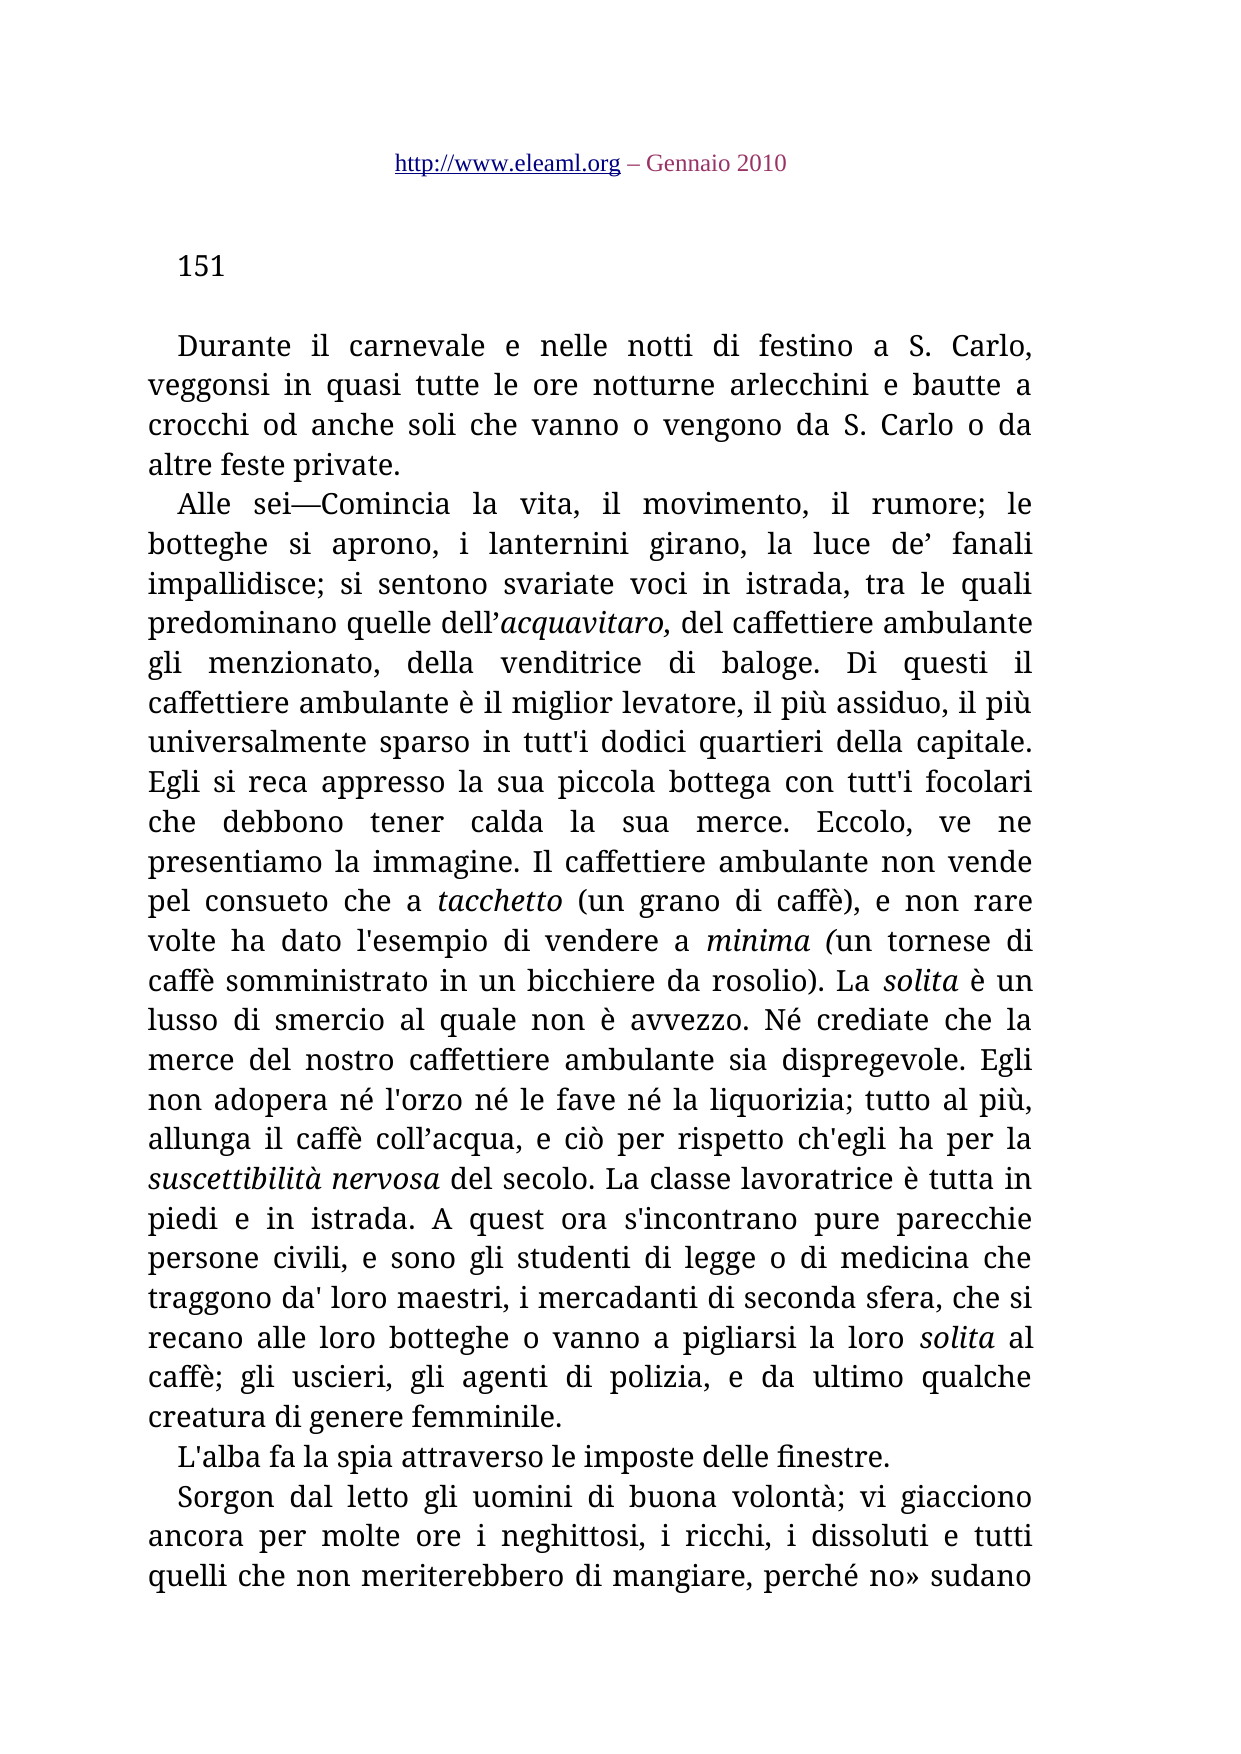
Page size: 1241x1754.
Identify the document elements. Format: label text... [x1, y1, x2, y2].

text Alle sei—Comincia la vita, il movimento, il rumore; le botteghe si aprono, i lanternini girano, la luce de’ fanali impallidisce; si sentono svariate voci in istrada, tra le quali predominano quelle dell’acquavitaro, del caffettiere ambulante gli menzionato, della venditrice di baloge. Di questi il caffettiere ambulante è il miglior levatore, il più assiduo, il più universalmente sparso in tutt'i dodici quartieri della capitale. Egli si reca appresso la sua piccola bottega con tutt'i focolari che debbono tener calda la sua merce. Eccolo, ve ne presentiamo la immagine. Il caffettiere ambulante non vende pel consueto che a tacchetto (un grano di caffè), e non rare volte ha dato l'esempio di vendere a minima (un tornese di caffè somministrato in un bicchiere da rosolio). La solita è un lusso di smercio al quale non è avvezzo. Né crediate che la merce del nostro caffettiere ambulante sia dispregevole. Egli non adopera né l'orzo né le fave né la liquorizia; tutto al più, allunga il caffè coll’acqua, e ciò per rispetto ch'egli ha per la suscettibilità nervosa del secolo. La classe lavoratrice è tutta in piedi e in istrada. A quest ora s'incontrano pure parecchie persone civili, e sono gli studenti di legge o di medicina che traggono da' loro maestri, i mercadanti di seconda sfera, che si recano alle loro botteghe o vanno a pigliarsi la loro solita al caffè; gli uscieri, gli agenti di polizia, e da ultimo qualche creatura di genere femminile. [148, 484, 1033, 1436]
text Sorgon dal letto gli uomini di buona volontà; vi giacciono ancora per molte ore i neghittosi, i ricchi, i dissoluti e tutti quelli che non meriterebbero di mangiare, perché no» sudano [148, 1476, 1033, 1595]
text 151 [148, 246, 1033, 285]
text Durante il carnevale e nelle notti di festino a S. Carlo, veggonsi in quasi tutte le ore notturne arlecchini e bautte a crocchi od anche soli che vanno o vengono da S. Carlo o da altre feste private. [148, 325, 1033, 484]
text L'alba fa la spia attraverso le imposte delle finestre. [148, 1436, 1033, 1476]
